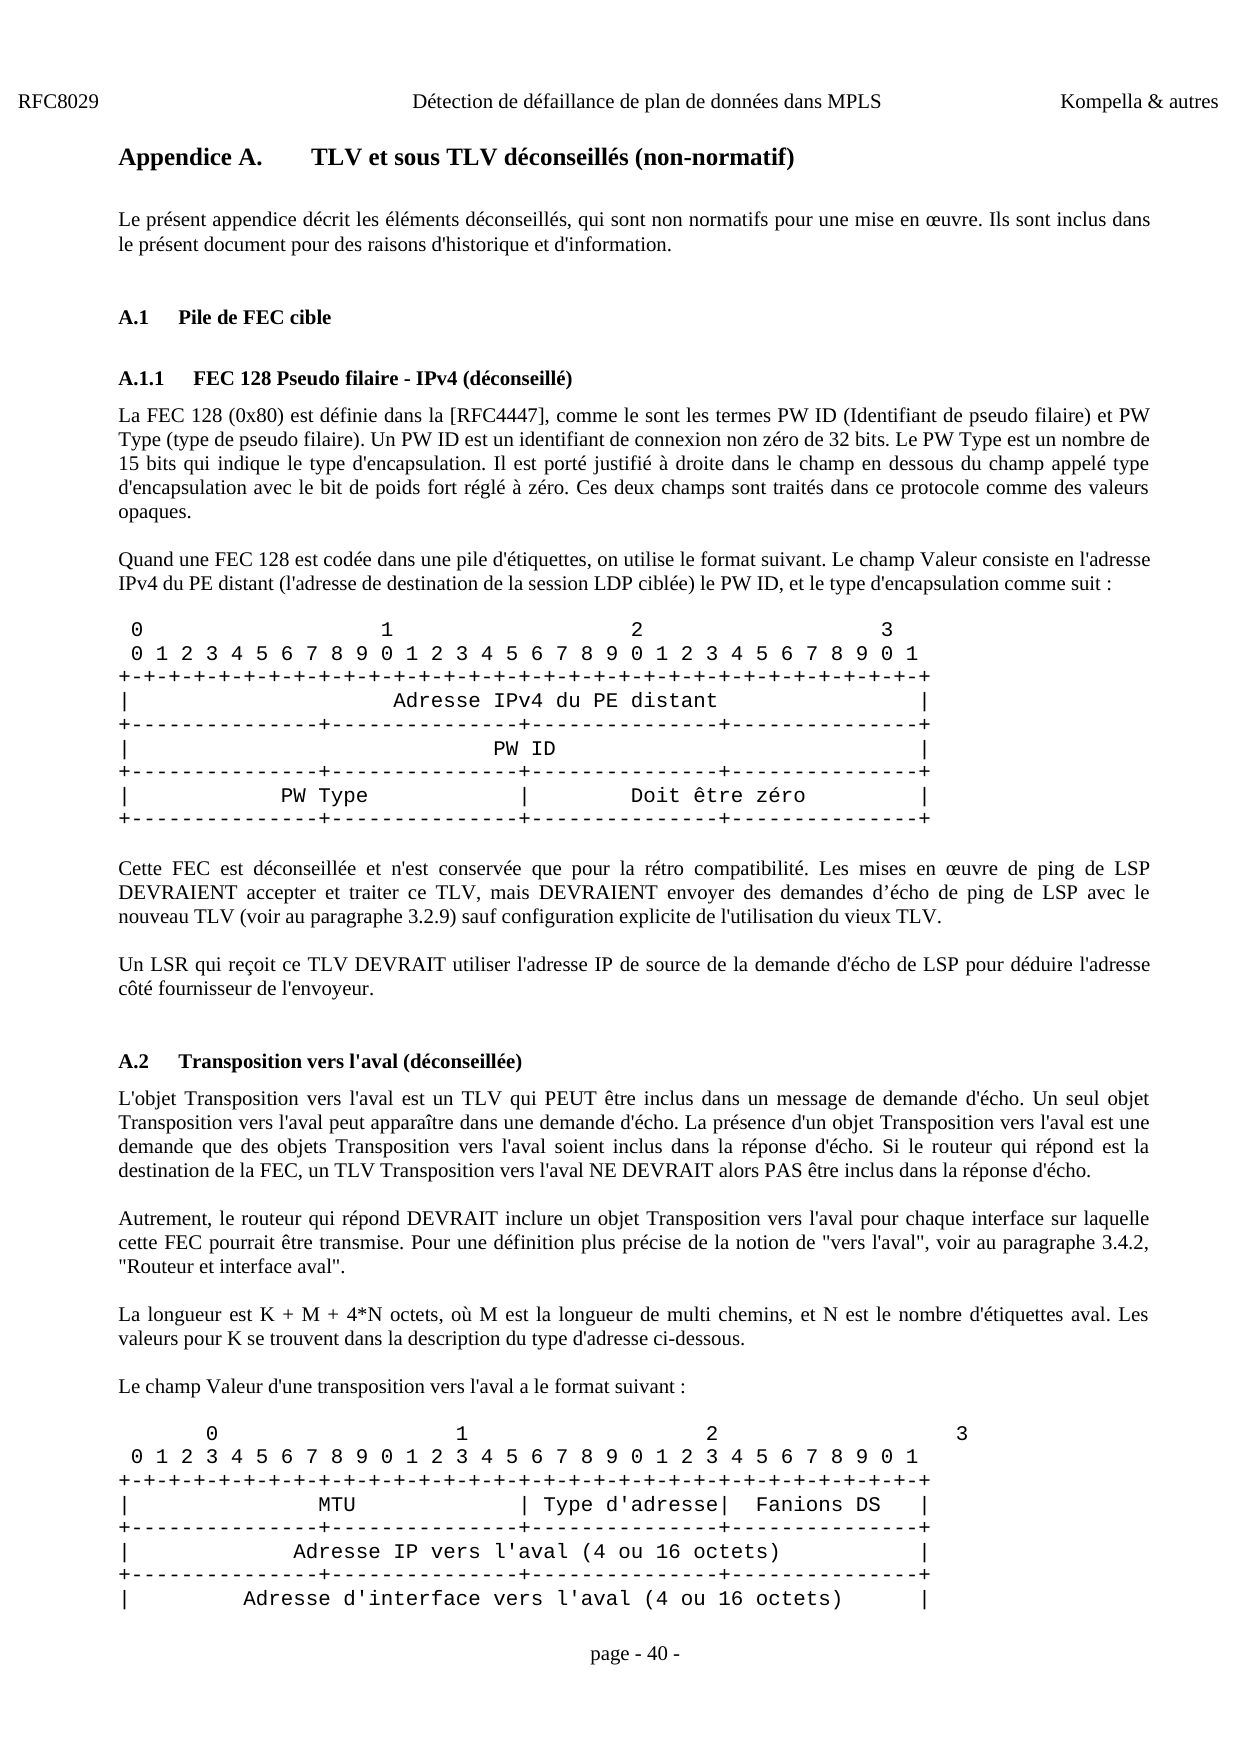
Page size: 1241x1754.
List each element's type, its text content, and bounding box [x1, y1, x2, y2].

text 0 1 2 3 [118, 1423, 1152, 1446]
text Quand une FEC 128 est codée dans une pile d'étiquettes, on utilise le format suivant. Le champ Valeur consiste en l'adresse IPv4 du PE distant (l'adresse de destination de la session LDP ciblée) le PW ID, et le type d'encapsulation comme suit : [118, 547, 1152, 595]
text L'objet Transposition vers l'aval est un TLV qui PEUT être inclus dans un message de demande d'écho. Un seul objet Transposition vers l'aval peut apparaître dans une demande d'écho. La présence d'un objet Transposition vers l'aval est une demande que des objets Transposition vers l'aval soient inclus dans la réponse d'écho. Si le routeur qui répond est la destination de la FEC, un TLV Transposition vers l'aval NE DEVRAIT alors PAS être inclus dans la réponse d'écho. [118, 1086, 1152, 1182]
text | PW ID | [118, 737, 1152, 761]
text +---------------+---------------+---------------+---------------+ [118, 1517, 1152, 1541]
text | MTU | Type d'adresse| Fanions DS | [118, 1493, 1152, 1517]
text | Adresse IP vers l'aval (4 ou 16 octets) | [118, 1541, 1152, 1564]
text | Adresse d'interface vers l'aval (4 ou 16 octets) | [118, 1588, 1152, 1612]
text | Adresse IPv4 du PE distant | [118, 690, 1152, 714]
text | PW Type | Doit être zéro | [118, 785, 1152, 808]
subtitle A.1 Pile de FEC cible [118, 304, 1152, 329]
text +-+-+-+-+-+-+-+-+-+-+-+-+-+-+-+-+-+-+-+-+-+-+-+-+-+-+-+-+-+-+-+-+ [118, 667, 1152, 690]
text Le présent appendice décrit les éléments déconseillés, qui sont non normatifs pour une mise en œuvre. Ils sont inclus dans le présent document pour des raisons d'historique et d'information. [118, 207, 1152, 256]
subtitle A.1.1 FEC 128 Pseudo filaire - IPv4 (déconseillé) [118, 366, 1152, 390]
subtitle A.2 Transposition vers l'aval (déconseillée) [118, 1049, 1152, 1073]
text +---------------+---------------+---------------+---------------+ [118, 808, 1152, 832]
text +---------------+---------------+---------------+---------------+ [118, 1564, 1152, 1588]
text 0 1 2 3 4 5 6 7 8 9 0 1 2 3 4 5 6 7 8 9 0 1 2 3 4 5 6 7 8 9 0 1 [118, 1446, 1152, 1470]
text 0 1 2 3 4 5 6 7 8 9 0 1 2 3 4 5 6 7 8 9 0 1 2 3 4 5 6 7 8 9 0 1 [118, 643, 1152, 667]
text 0 1 2 3 [118, 619, 1152, 643]
text Cette FEC est déconseillée et n'est conservée que pour la rétro compatibilité. Les mises en œuvre de ping de LSP DEVRAIENT accepter et traiter ce TLV, mais DEVRAIENT envoyer des demandes d’écho de ping de LSP avec le nouveau TLV (voir au paragraphe 3.2.9) sauf configuration explicite de l'utilisation du vieux TLV. [118, 856, 1152, 928]
text La longueur est K + M + 4*N octets, où M est la longueur de multi chemins, et N est le nombre d'étiquettes aval. Les valeurs pour K se trouvent dans la description du type d'adresse ci-dessous. [118, 1302, 1152, 1350]
text +---------------+---------------+---------------+---------------+ [118, 714, 1152, 737]
text Autrement, le routeur qui répond DEVRAIT inclure un objet Transposition vers l'aval pour chaque interface sur laquelle cette FEC pourrait être transmise. Pour une définition plus précise de la notion de "vers l'aval", voir au paragraphe 3.4.2, "Routeur et interface aval". [118, 1206, 1152, 1278]
text Le champ Valeur d'une transposition vers l'aval a le format suivant : [118, 1374, 1152, 1398]
text +---------------+---------------+---------------+---------------+ [118, 761, 1152, 785]
text La FEC 128 (0x80) est définie dans la [RFC4447], comme le sont les termes PW ID (Identifiant de pseudo filaire) et PW Type (type de pseudo filaire). Un PW ID est un identifiant de connexion non zéro de 32 bits. Le PW Type est un nombre de 15 bits qui indique le type d'encapsulation. Il est porté justifié à droite dans le champ en dessous du champ appelé type d'encapsulation avec le bit de poids fort réglé à zéro. Ces deux champs sont traités dans ce protocole comme des valeurs opaques. [118, 403, 1152, 523]
text Un LSR qui reçoit ce TLV DEVRAIT utiliser l'adresse IP de source de la demande d'écho de LSP pour déduire l'adresse côté fournisseur de l'envoyeur. [118, 952, 1152, 1000]
text +-+-+-+-+-+-+-+-+-+-+-+-+-+-+-+-+-+-+-+-+-+-+-+-+-+-+-+-+-+-+-+-+ [118, 1470, 1152, 1493]
subtitle Appendice A. TLV et sous TLV déconseillés (non-normatif) [118, 142, 1152, 171]
